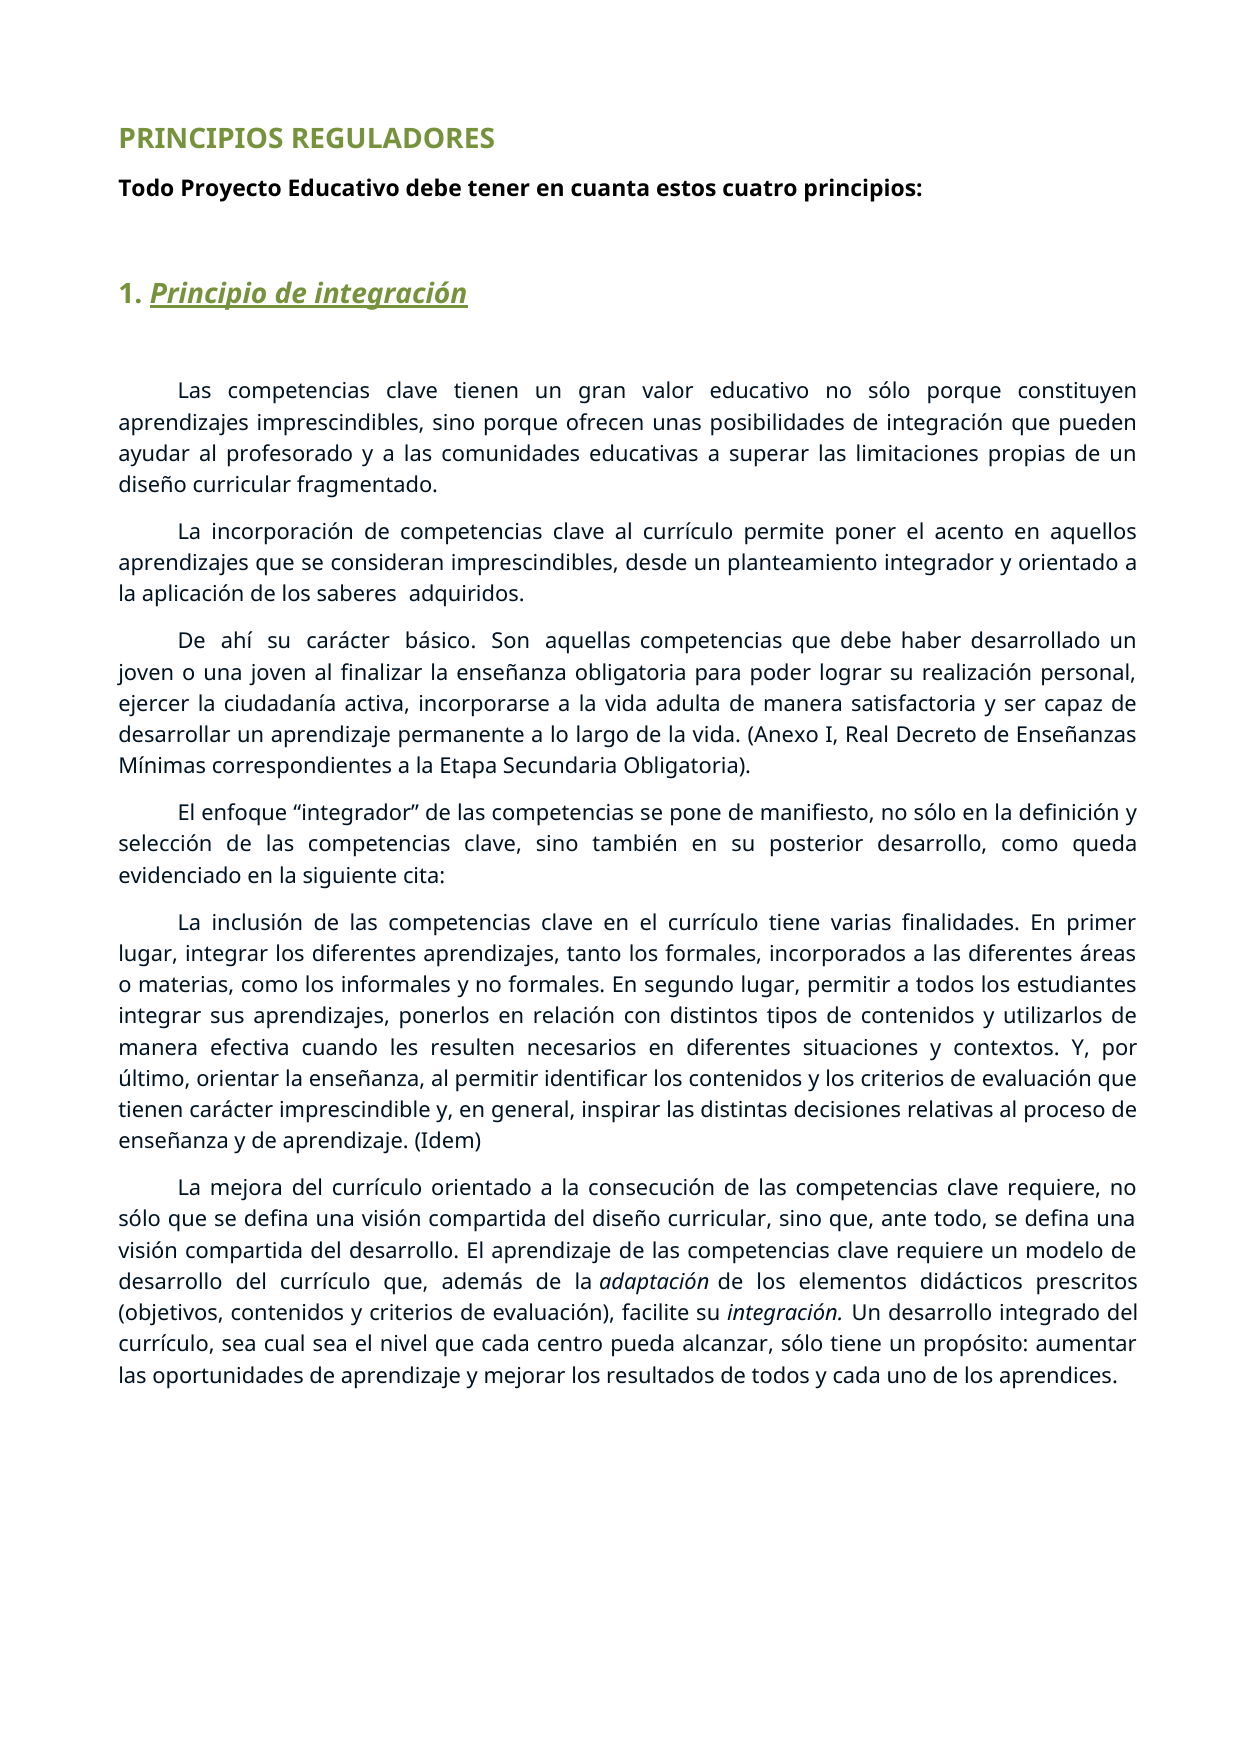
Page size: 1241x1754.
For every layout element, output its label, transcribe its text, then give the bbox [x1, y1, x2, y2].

text PRINCIPIOS REGULADORES [118, 118, 1138, 157]
text La inclusión de las competencias clave en el currículo tiene varias finalidades. En primer lugar, integrar los diferentes aprendizajes, tanto los formales, incorporados a las diferentes áreas o materias, como los informales y no formales. En segundo lugar, permitir a todos los estudiantes integrar sus aprendizajes, ponerlos en relación con distintos tipos de contenidos y utilizarlos de manera efectiva cuando les resulten necesarios en diferentes situaciones y contextos. Y, por último, orientar la enseñanza, al permitir identificar los contenidos y los criterios de evaluación que tienen carácter imprescindible y, en general, inspirar las distintas decisiones relativas al proceso de enseñanza y de aprendizaje. (Idem) [118, 905, 1138, 1155]
text 1. Principio de integración [118, 273, 1138, 311]
text El enfoque “integrador” de las competencias se pone de manifiesto, no sólo en la definición y selección de las competencias clave, sino también en su posterior desarrollo, como queda evidenciado en la siguiente cita: [118, 796, 1138, 889]
text De ahí su carácter básico. Son aquellas competencias que debe haber desarrollado un joven o una joven al finalizar la enseñanza obligatoria para poder lograr su realización personal, ejercer la ciudadanía activa, incorporarse a la vida adulta de manera satisfactoria y ser capaz de desarrollar un aprendizaje permanente a lo largo de la vida. (Anexo I, Real Decreto de Enseñanzas Mínimas correspondientes a la Etapa Secundaria Obligatoria). [118, 624, 1138, 780]
text Todo Proyecto Educativo debe tener en cuanta estos cuatro principios: [118, 172, 1138, 203]
text La incorporación de competencias clave al currículo permite poner el acento en aquellos aprendizajes que se consideran imprescindibles, desde un planteamiento integrador y orientado a la aplicación de los saberes adquiridos. [118, 514, 1138, 608]
text La mejora del currículo orientado a la consecución de las competencias clave requiere, no sólo que se defina una visión compartida del diseño curricular, sino que, ante todo, se defina una visión compartida del desarrollo. El aprendizaje de las competencias clave requiere un modelo de desarrollo del currículo que, además de la adaptación de los elementos didácticos prescritos (objetivos, contenidos y criterios de evaluación), facilite su integración. Un desarrollo integrado del currículo, sea cual sea el nivel que cada centro pueda alcanzar, sólo tiene un propósito: aumentar las oportunidades de aprendizaje y mejorar los resultados de todos y cada uno de los aprendices. [118, 1171, 1138, 1389]
text Las competencias clave tienen un gran valor educativo no sólo porque constituyen aprendizajes imprescindibles, sino porque ofrecen unas posibilidades de integración que pueden ayudar al profesorado y a las comunidades educativas a superar las limitaciones propias de un diseño curricular fragmentado. [118, 374, 1138, 499]
